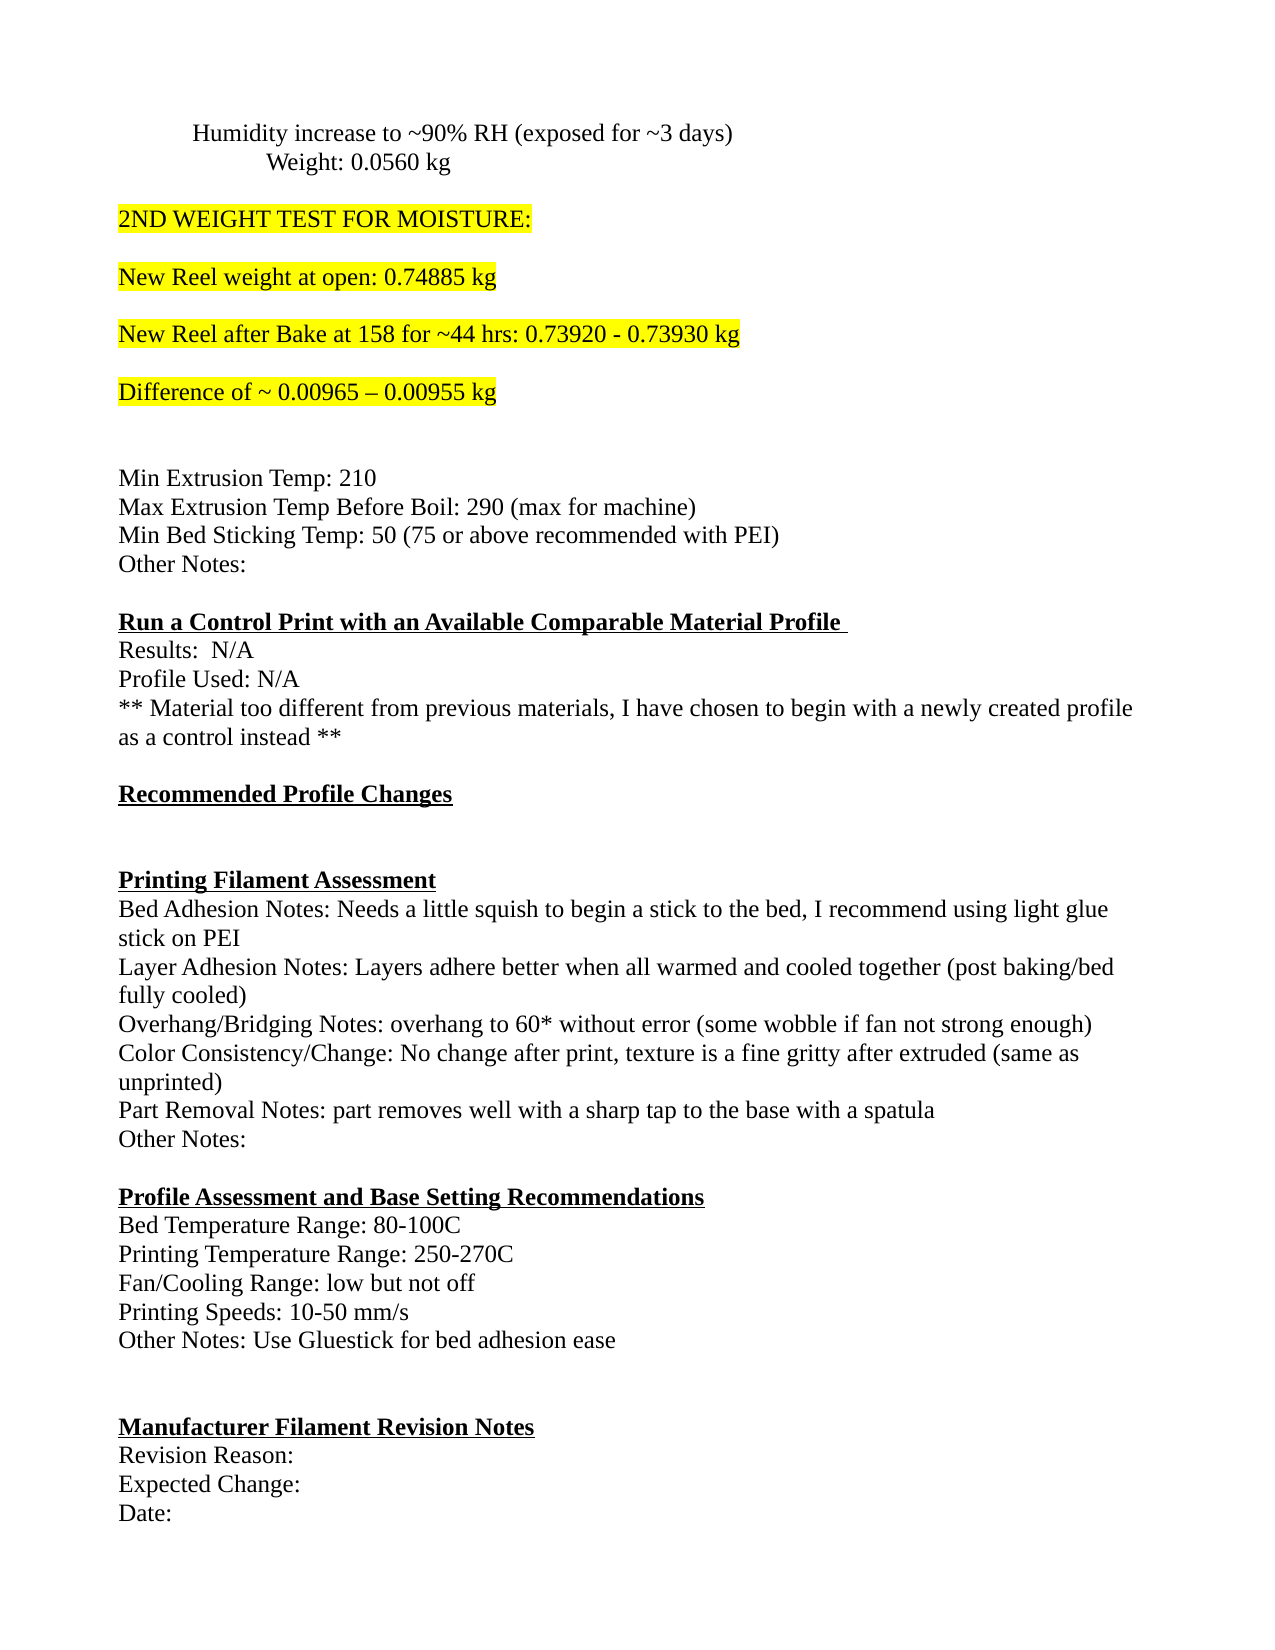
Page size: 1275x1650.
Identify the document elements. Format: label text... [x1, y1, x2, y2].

text Max Extrusion Temp Before Boil: 290 (max for machine) [118, 492, 1157, 521]
text New Reel after Bake at 158 for ~44 hrs: 0.73920 - 0.73930 kg [118, 319, 1157, 348]
text Results: N/A [118, 636, 1157, 664]
text Bed Adhesion Notes: Needs a little squish to begin a stick to the bed, I recommend using light glue stick on PEI [118, 894, 1157, 952]
text Difference of ~ 0.00965 – 0.00955 kg [118, 377, 1157, 406]
text Min Bed Sticking Temp: 50 (75 or above recommended with PEI) [118, 521, 1157, 549]
text Profile Used: N/A [118, 664, 1157, 693]
text Color Consistency/Change: No change after print, texture is a fine gritty after extruded (same as unprinted) [118, 1038, 1157, 1096]
text Part Removal Notes: part removes well with a sharp tap to the base with a spatula [118, 1096, 1157, 1124]
text Weight: 0.0560 kg [118, 147, 1157, 176]
text Other Notes: Use Gluestick for bed adhesion ease [118, 1326, 1157, 1354]
text Humidity increase to ~90% RH (exposed for ~3 days) [118, 118, 1157, 147]
text Printing Speeds: 10-50 mm/s [118, 1297, 1157, 1326]
text Other Notes: [118, 1124, 1157, 1153]
text 2ND WEIGHT TEST FOR MOISTURE: [118, 204, 1157, 233]
text Printing Filament Assessment [118, 866, 1157, 894]
text New Reel weight at open: 0.74885 kg [118, 262, 1157, 291]
text Recommended Profile Changes [118, 779, 1157, 808]
text Layer Adhesion Notes: Layers adhere better when all warmed and cooled together (post baking/bed fully cooled) [118, 952, 1157, 1009]
text Revision Reason: [118, 1441, 1157, 1469]
text Run a Control Print with an Available Comparable Material Profile [118, 607, 1157, 636]
text Profile Assessment and Base Setting Recommendations [118, 1182, 1157, 1211]
text Min Extrusion Temp: 210 [118, 463, 1157, 492]
text Bed Temperature Range: 80-100C [118, 1211, 1157, 1239]
text Other Notes: [118, 549, 1157, 578]
text Date: [118, 1498, 1157, 1527]
text Expected Change: [118, 1469, 1157, 1498]
text Overhang/Bridging Notes: overhang to 60* without error (some wobble if fan not strong enough) [118, 1009, 1157, 1038]
text ** Material too different from previous materials, I have chosen to begin with a newly created profile as a control instead ** [118, 693, 1157, 751]
text Fan/Cooling Range: low but not off [118, 1268, 1157, 1297]
text Manufacturer Filament Revision Notes [118, 1412, 1157, 1441]
text Printing Temperature Range: 250-270C [118, 1239, 1157, 1268]
